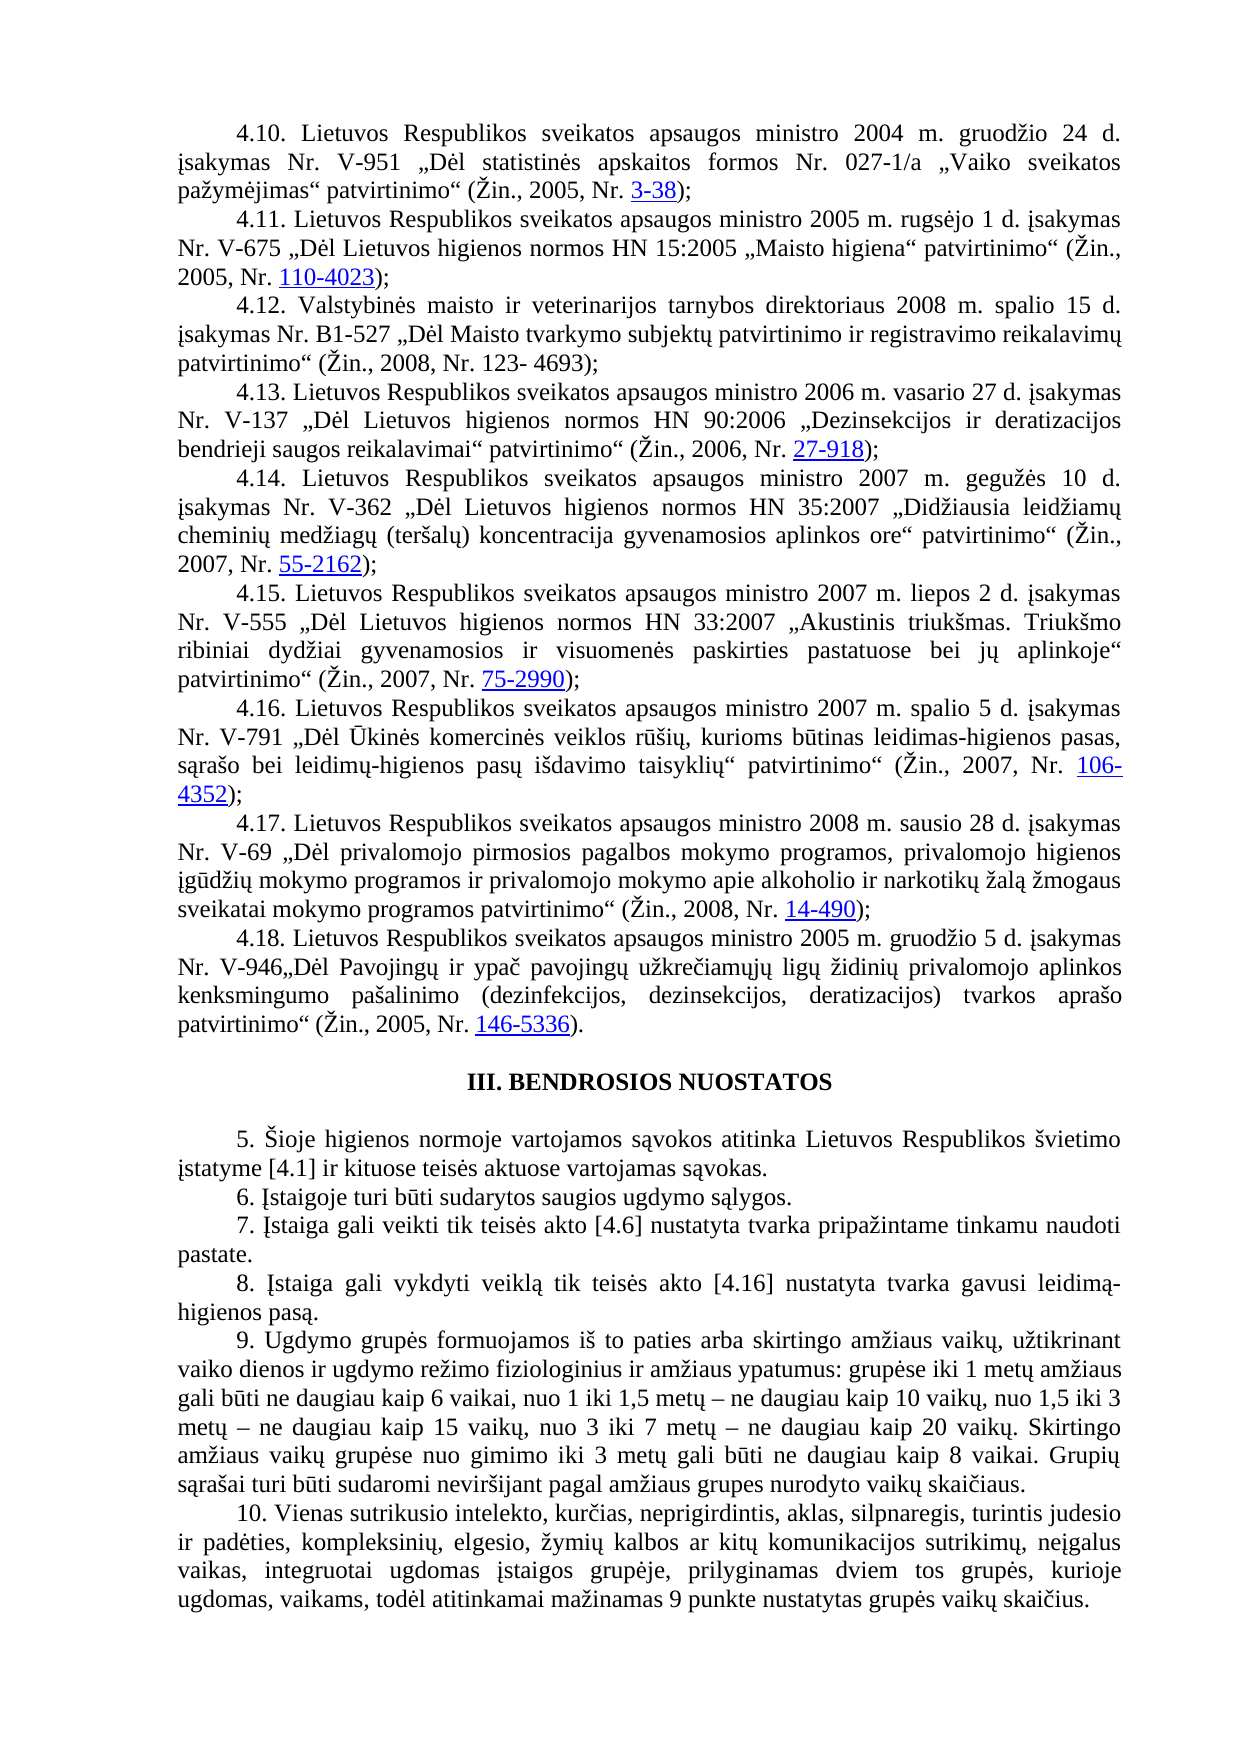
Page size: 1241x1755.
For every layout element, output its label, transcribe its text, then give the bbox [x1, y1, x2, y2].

text 4.15. Lietuvos Respublikos sveikatos apsaugos ministro 2007 m. liepos 2 d. įsakymas Nr. V-555 „Dėl Lietuvos higienos normos HN 33:2007 „Akustinis triukšmas. Triukšmo ribiniai dydžiai gyvenamosios ir visuomenės paskirties pastatuose bei jų aplinkoje“ patvirtinimo“ (Žin., 2007, Nr. 75-2990); [177, 578, 1122, 693]
text III. BENDROSIOS NUOSTATOS [177, 1067, 1122, 1096]
text 4.13. Lietuvos Respublikos sveikatos apsaugos ministro 2006 m. vasario 27 d. įsakymas Nr. V-137 „Dėl Lietuvos higienos normos HN 90:2006 „Dezinsekcijos ir deratizacijos bendrieji saugos reikalavimai“ patvirtinimo“ (Žin., 2006, Nr. 27-918); [177, 377, 1122, 463]
text 4.11. Lietuvos Respublikos sveikatos apsaugos ministro 2005 m. rugsėjo 1 d. įsakymas Nr. V-675 „Dėl Lietuvos higienos normos HN 15:2005 „Maisto higiena“ patvirtinimo“ (Žin., 2005, Nr. 110-4023); [177, 204, 1122, 291]
text 4.12. Valstybinės maisto ir veterinarijos tarnybos direktoriaus 2008 m. spalio 15 d. įsakymas Nr. B1-527 „Dėl Maisto tvarkymo subjektų patvirtinimo ir registravimo reikalavimų patvirtinimo“ (Žin., 2008, Nr. 123- 4693); [177, 291, 1122, 377]
text 7. Įstaiga gali veikti tik teisės akto [4.6] nustatyta tvarka pripažintame tinkamu naudoti pastate. [177, 1211, 1122, 1268]
text 8. Įstaiga gali vykdyti veiklą tik teisės akto [4.16] nustatyta tvarka gavusi leidimą-higienos pasą. [177, 1268, 1122, 1326]
text 4.16. Lietuvos Respublikos sveikatos apsaugos ministro 2007 m. spalio 5 d. įsakymas Nr. V-791 „Dėl Ūkinės komercinės veiklos rūšių, kurioms būtinas leidimas-higienos pasas, sąrašo bei leidimų-higienos pasų išdavimo taisyklių“ patvirtinimo“ (Žin., 2007, Nr. 106-4352); [177, 693, 1122, 808]
text 6. Įstaigoje turi būti sudarytos saugios ugdymo sąlygos. [177, 1182, 1122, 1211]
text 4.18. Lietuvos Respublikos sveikatos apsaugos ministro 2005 m. gruodžio 5 d. įsakymas Nr. V-946„Dėl Pavojingų ir ypač pavojingų užkrečiamųjų ligų židinių privalomojo aplinkos kenksmingumo pašalinimo (dezinfekcijos, dezinsekcijos, deratizacijos) tvarkos aprašo patvirtinimo“ (Žin., 2005, Nr. 146-5336). [177, 923, 1122, 1038]
text 9. Ugdymo grupės formuojamos iš to paties arba skirtingo amžiaus vaikų, užtikrinant vaiko dienos ir ugdymo režimo fiziologinius ir amžiaus ypatumus: grupėse iki 1 metų amžiaus gali būti ne daugiau kaip 6 vaikai, nuo 1 iki 1,5 metų – ne daugiau kaip 10 vaikų, nuo 1,5 iki 3 metų – ne daugiau kaip 15 vaikų, nuo 3 iki 7 metų – ne daugiau kaip 20 vaikų. Skirtingo amžiaus vaikų grupėse nuo gimimo iki 3 metų gali būti ne daugiau kaip 8 vaikai. Grupių sąrašai turi būti sudaromi neviršijant pagal amžiaus grupes nurodyto vaikų skaičiaus. [177, 1326, 1122, 1498]
text 4.17. Lietuvos Respublikos sveikatos apsaugos ministro 2008 m. sausio 28 d. įsakymas Nr. V-69 „Dėl privalomojo pirmosios pagalbos mokymo programos, privalomojo higienos įgūdžių mokymo programos ir privalomojo mokymo apie alkoholio ir narkotikų žalą žmogaus sveikatai mokymo programos patvirtinimo“ (Žin., 2008, Nr. 14-490); [177, 808, 1122, 923]
text 4.10. Lietuvos Respublikos sveikatos apsaugos ministro 2004 m. gruodžio 24 d. įsakymas Nr. V-951 „Dėl statistinės apskaitos formos Nr. 027-1/a „Vaiko sveikatos pažymėjimas“ patvirtinimo“ (Žin., 2005, Nr. 3-38); [177, 118, 1122, 204]
text 4.14. Lietuvos Respublikos sveikatos apsaugos ministro 2007 m. gegužės 10 d. įsakymas Nr. V-362 „Dėl Lietuvos higienos normos HN 35:2007 „Didžiausia leidžiamų cheminių medžiagų (teršalų) koncentracija gyvenamosios aplinkos ore“ patvirtinimo“ (Žin., 2007, Nr. 55-2162); [177, 463, 1122, 578]
text 5. Šioje higienos normoje vartojamos sąvokos atitinka Lietuvos Respublikos švietimo įstatyme [4.1] ir kituose teisės aktuose vartojamas sąvokas. [177, 1124, 1122, 1182]
text 10. Vienas sutrikusio intelekto, kurčias, neprigirdintis, aklas, silpnaregis, turintis judesio ir padėties, kompleksinių, elgesio, žymių kalbos ar kitų komunikacijos sutrikimų, neįgalus vaikas, integruotai ugdomas įstaigos grupėje, prilyginamas dviem tos grupės, kurioje ugdomas, vaikams, todėl atitinkamai mažinamas 9 punkte nustatytas grupės vaikų skaičius. [177, 1498, 1122, 1613]
